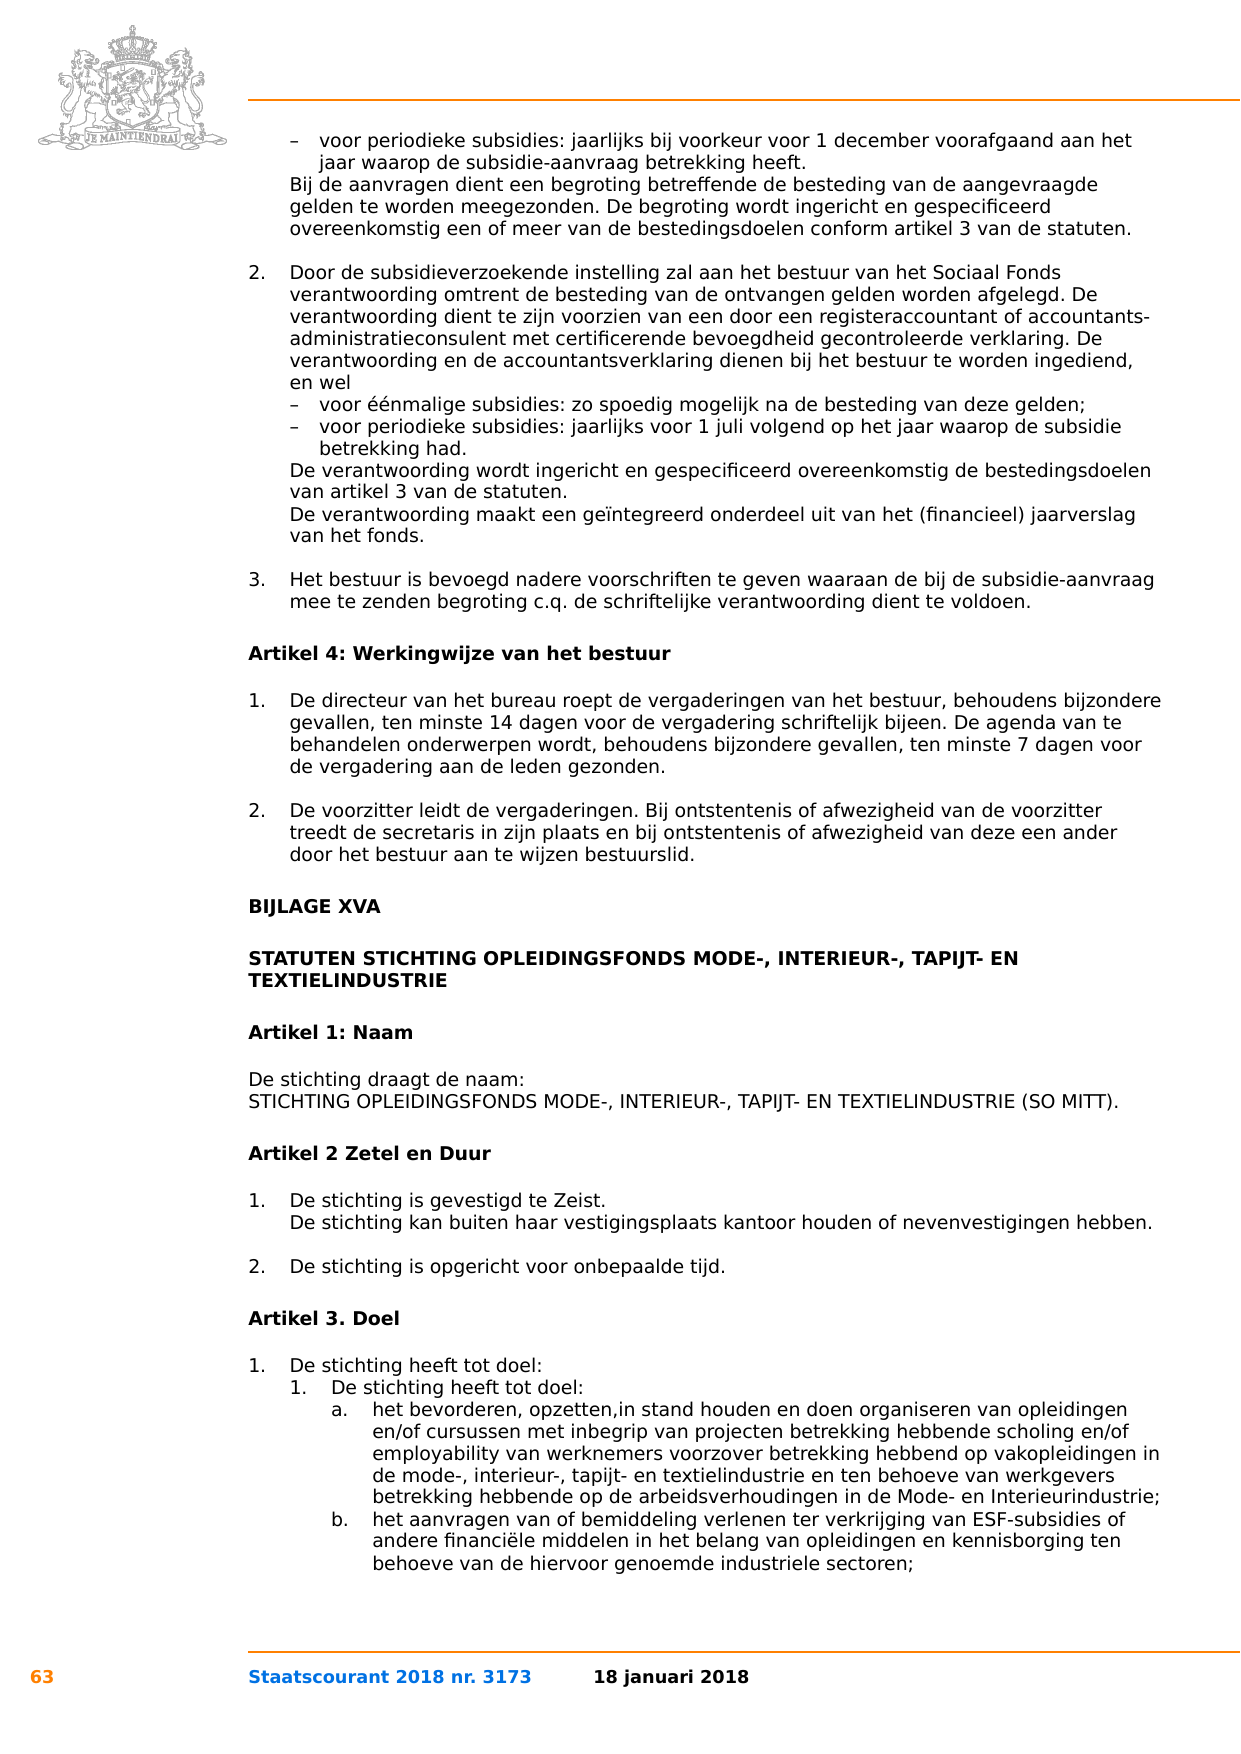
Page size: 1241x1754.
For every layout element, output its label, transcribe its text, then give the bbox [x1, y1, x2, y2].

picture [38, 25, 227, 150]
text b. het aanvragen van of bemiddeling verlenen ter verkrijging van ESF-subsidies of andere financiële middelen in het belang van opleidingen en kennisborging ten behoeve van de hiervoor genoemde industriele sectoren; [331, 1508, 1163, 1574]
text 1. De directeur van het bureau roept de vergaderingen van het bestuur, behoudens bijzondere gevallen, ten minste 14 dagen voor de vergadering schriftelijk bijeen. De agenda van te behandelen onderwerpen wordt, behoudens bijzondere gevallen, ten minste 7 dagen voor de vergadering aan de leden gezonden. [248, 690, 1163, 778]
text Bij de aanvragen dient een begroting betreffende de besteding van de aangevraagde gelden te worden meegezonden. De begroting wordt ingericht en gespecificeerd overeenkomstig een of meer van de bestedingsdoelen conform artikel 3 van de statuten. [289, 174, 1163, 240]
text – voor periodieke subsidies: jaarlijks voor 1 juli volgend op het jaar waarop de subsidie betrekking had. [289, 416, 1163, 459]
text De stichting draagt de naam: [248, 1069, 1163, 1091]
text 1. De stichting heeft tot doel: [248, 1354, 1163, 1377]
text De verantwoording maakt een geïntegreerd onderdeel uit van het (financieel) jaarverslag van het fonds. [289, 503, 1163, 547]
subtitle STATUTEN STICHTING OPLEIDINGSFONDS MODE-, INTERIEUR-, TAPIJT- EN TEXTIELINDUSTRIE [248, 948, 1163, 992]
text a. het bevorderen, opzetten,in stand houden en doen organiseren van opleidingen en/of cursussen met inbegrip van projecten betrekking hebbende scholing en/of employability van werknemers voorzover betrekking hebbend op vakopleidingen in de mode-, interieur-, tapijt- en textielindustrie en ten behoeve van werkgevers betrekking hebbende op de arbeidsverhoudingen in de Mode- en Interieurindustrie; [331, 1398, 1163, 1508]
text De verantwoording wordt ingericht en gespecificeerd overeenkomstig de bestedingsdoelen van artikel 3 van de statuten. [289, 459, 1163, 503]
subtitle Artikel 4: Werkingwijze van het bestuur [248, 643, 1163, 665]
text 2. Door de subsidieverzoekende instelling zal aan het bestuur van het Sociaal Fonds verantwoording omtrent de besteding van de ontvangen gelden worden afgelegd. De verantwoording dient te zijn voorzien van een door een registeraccountant of accountants-administratieconsulent met certificerende bevoegdheid gecontroleerde verklaring. De verantwoording en de accountantsverklaring dienen bij het bestuur te worden ingediend, en wel [248, 262, 1163, 393]
text 1. De stichting heeft tot doel: [289, 1377, 1163, 1398]
subtitle BIJLAGE XVA [248, 896, 1163, 918]
text STICHTING OPLEIDINGSFONDS MODE-, INTERIEUR-, TAPIJT- EN TEXTIELINDUSTRIE (SO MITT). [248, 1091, 1163, 1113]
text – voor éénmalige subsidies: zo spoedig mogelijk na de besteding van deze gelden; [289, 393, 1163, 416]
subtitle Artikel 2 Zetel en Duur [248, 1143, 1163, 1165]
text 2. De stichting is opgericht voor onbepaalde tijd. [248, 1256, 1163, 1278]
text 1. De stichting is gevestigd te Zeist. [248, 1190, 1163, 1212]
text – voor periodieke subsidies: jaarlijks bij voorkeur voor 1 december voorafgaand aan het jaar waarop de subsidie-aanvraag betrekking heeft. [289, 130, 1163, 174]
text 3. Het bestuur is bevoegd nadere voorschriften te geven waaraan de bij de subsidie-aanvraag mee te zenden begroting c.q. de schriftelijke verantwoording dient te voldoen. [248, 569, 1163, 613]
subtitle Artikel 1: Naam [248, 1022, 1163, 1044]
text De stichting kan buiten haar vestigingsplaats kantoor houden of nevenvestigingen hebben. [289, 1212, 1163, 1234]
subtitle Artikel 3. Doel [248, 1308, 1163, 1329]
text 2. De voorzitter leidt de vergaderingen. Bij ontstentenis of afwezigheid van de voorzitter treedt de secretaris in zijn plaats en bij ontstentenis of afwezigheid van deze een ander door het bestuur aan te wijzen bestuurslid. [248, 800, 1163, 866]
